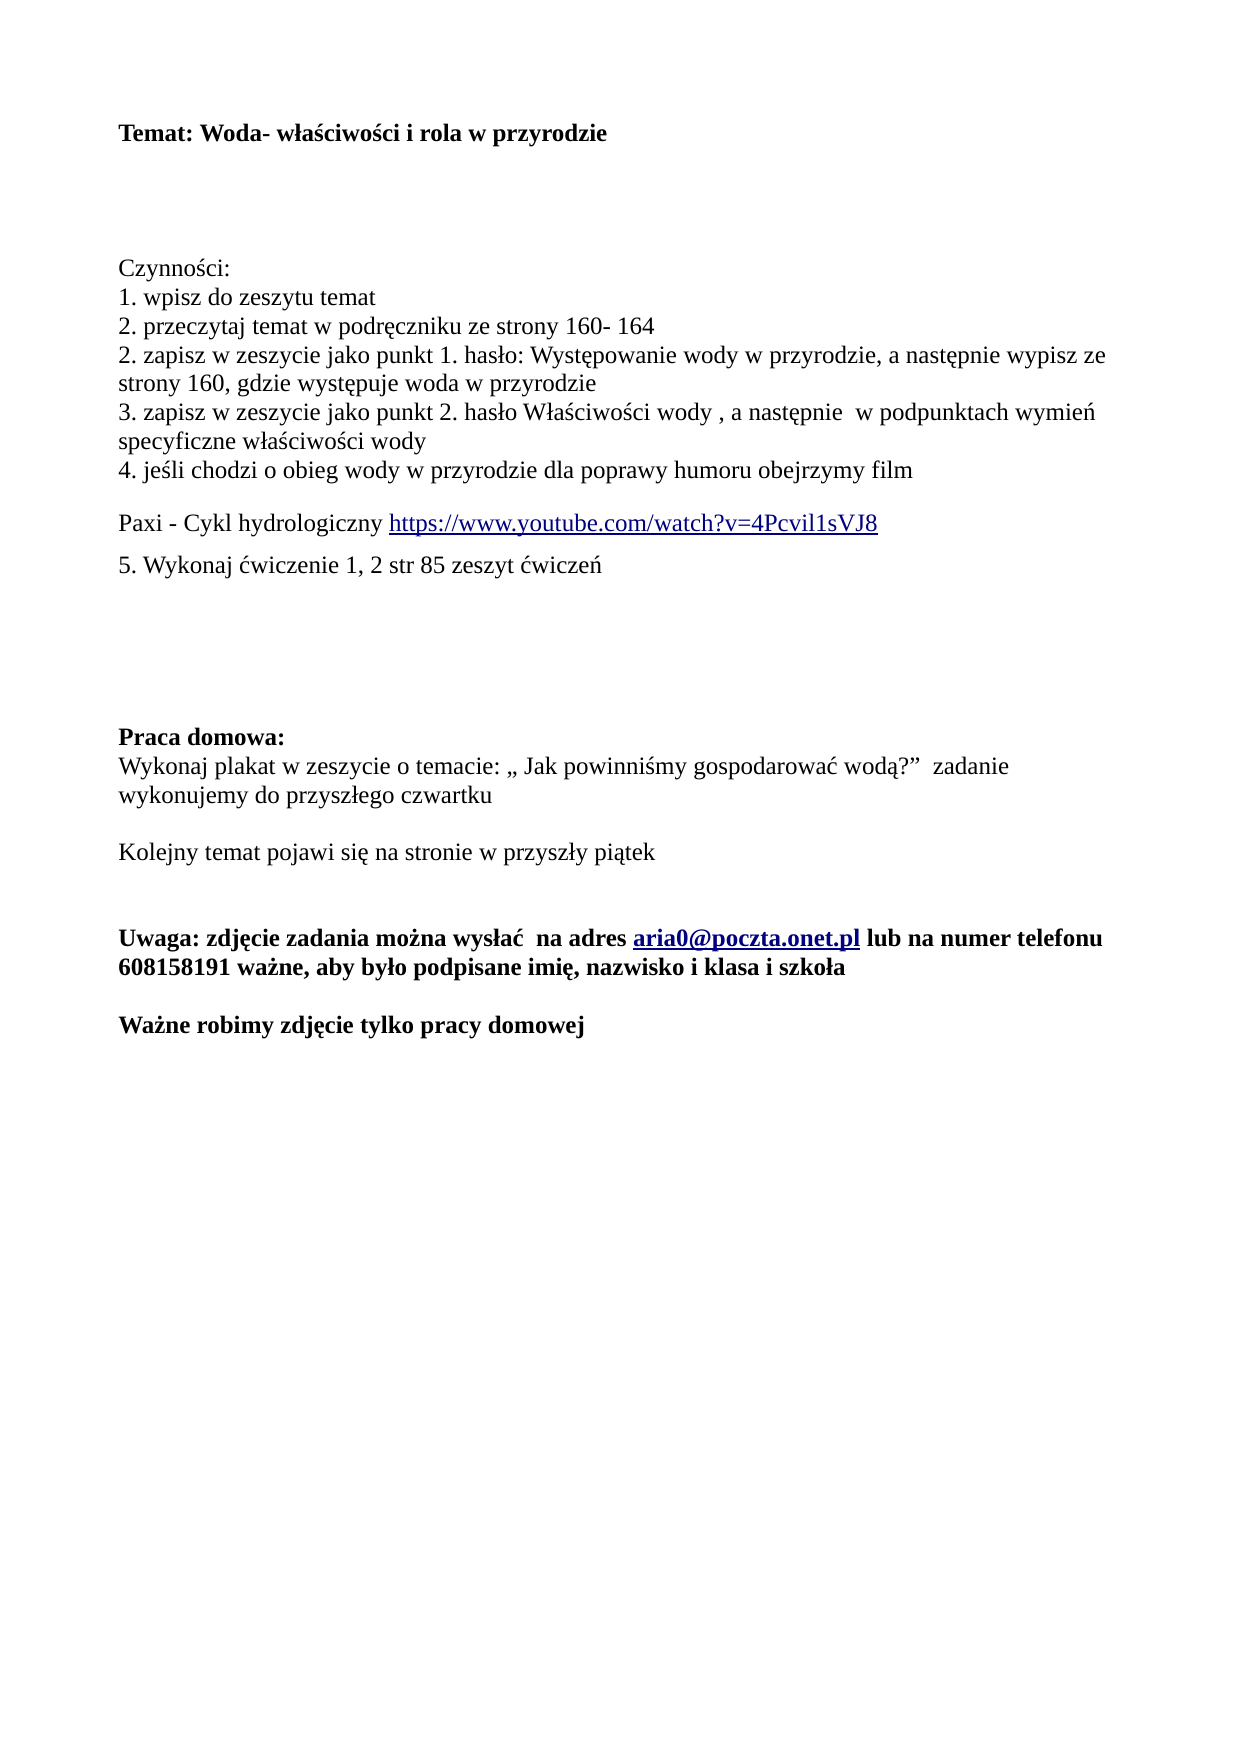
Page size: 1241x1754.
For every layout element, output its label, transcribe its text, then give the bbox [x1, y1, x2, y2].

subtitle Paxi - Cykl hydrologiczny https://www.youtube.com/watch?v=4Pcvil1sVJ8 [118, 508, 1122, 537]
text Temat: Woda- właściwości i rola w przyrodzie [118, 118, 1122, 147]
text 3. zapisz w zeszycie jako punkt 2. hasło Właściwości wody , a następnie w podpunktach wymień specyficzne właściwości wody [118, 397, 1122, 455]
text Praca domowa: [118, 722, 1122, 751]
text 5. Wykonaj ćwiczenie 1, 2 str 85 zeszyt ćwiczeń [118, 550, 1122, 578]
text 2. zapisz w zeszycie jako punkt 1. hasło: Występowanie wody w przyrodzie, a następnie wypisz ze strony 160, gdzie występuje woda w przyrodzie [118, 340, 1122, 397]
text Wykonaj plakat w zeszycie o temacie: „ Jak powinniśmy gospodarować wodą?” zadanie wykonujemy do przyszłego czwartku [118, 751, 1122, 808]
text Kolejny temat pojawi się na stronie w przyszły piątek [118, 837, 1122, 866]
text Ważne robimy zdjęcie tylko pracy domowej [118, 1010, 1122, 1038]
text 4. jeśli chodzi o obieg wody w przyrodzie dla poprawy humoru obejrzymy film [118, 455, 1122, 483]
text Czynności: [118, 253, 1122, 282]
text 1. wpisz do zeszytu temat [118, 282, 1122, 311]
text 2. przeczytaj temat w podręczniku ze strony 160- 164 [118, 311, 1122, 340]
text Uwaga: zdjęcie zadania można wysłać na adres aria0@poczta.onet.pl lub na numer telefonu 608158191 ważne, aby było podpisane imię, nazwisko i klasa i szkoła [118, 923, 1122, 981]
